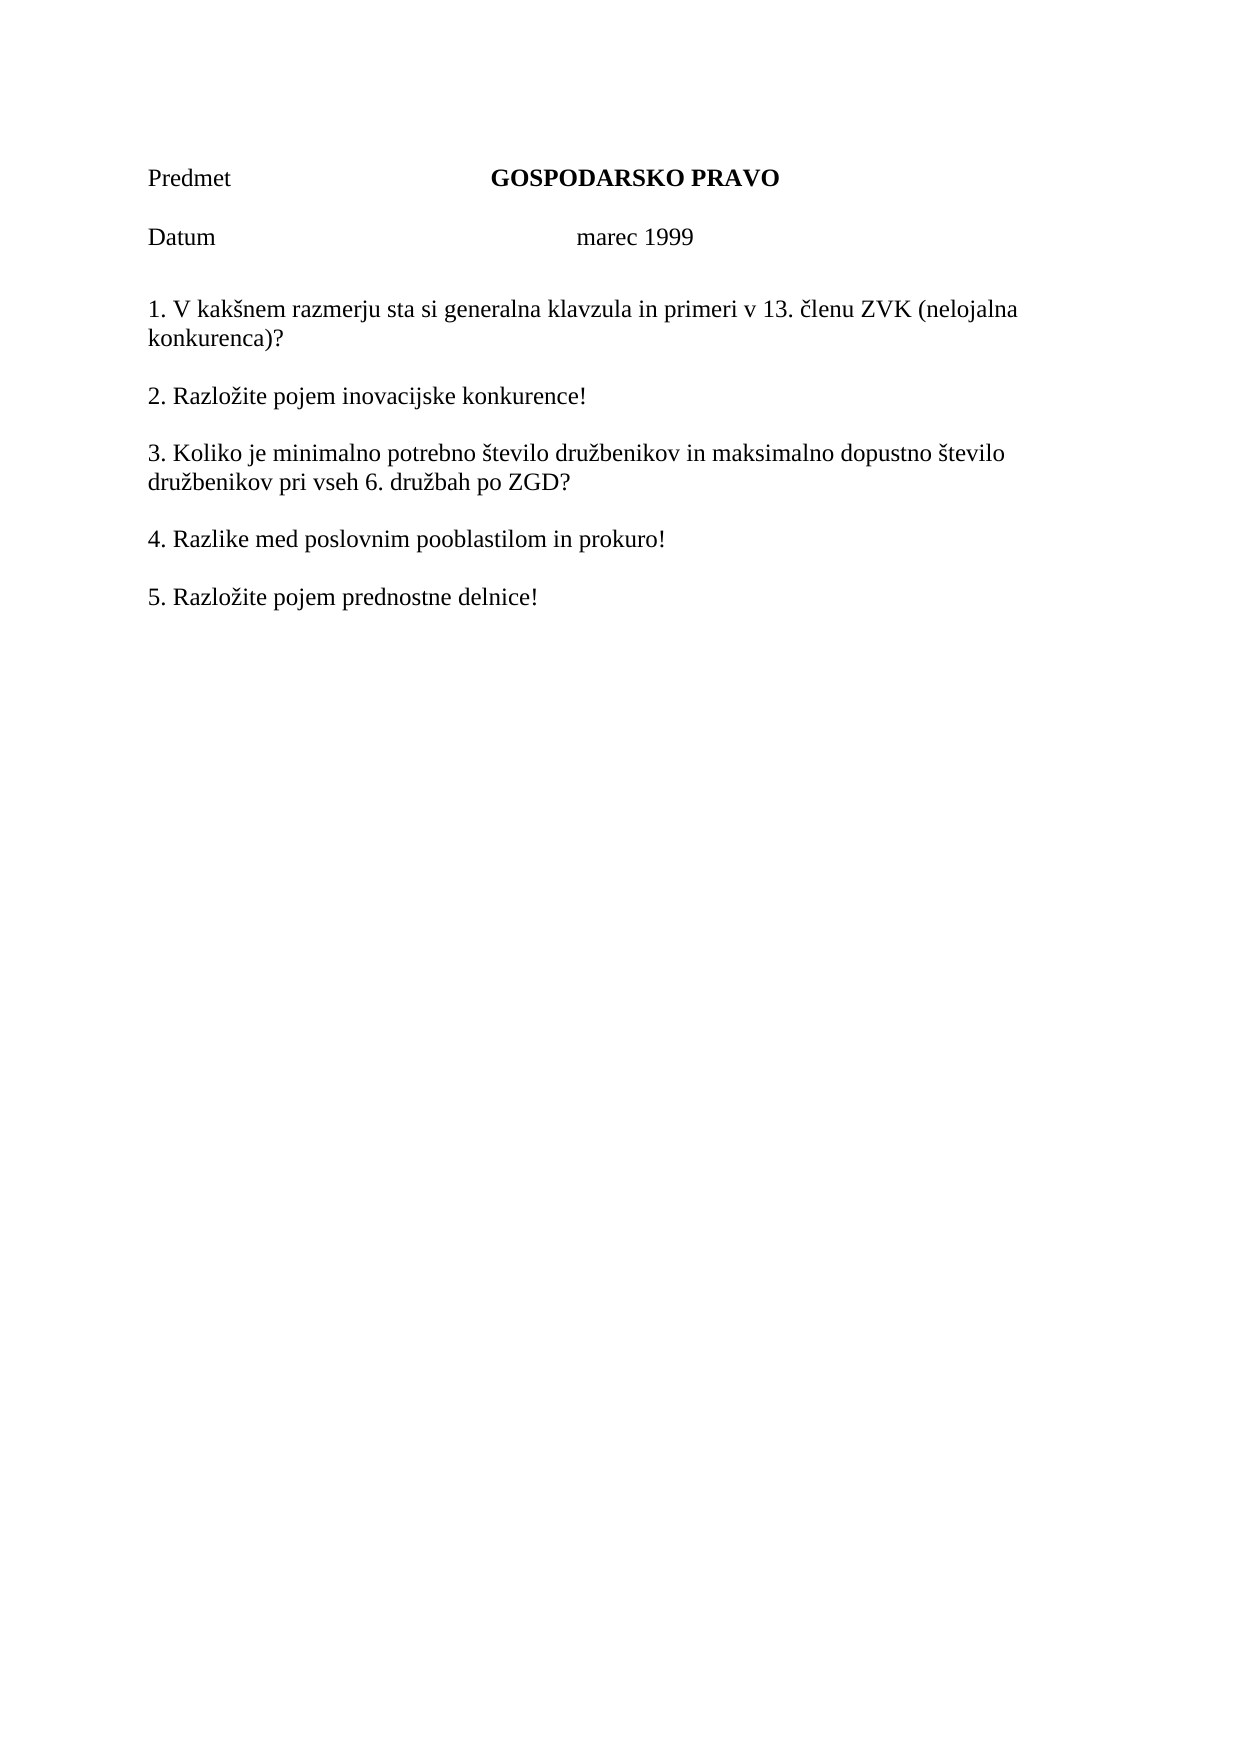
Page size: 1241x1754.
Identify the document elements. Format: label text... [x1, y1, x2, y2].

text 3. Koliko je minimalno potrebno število družbenikov in maksimalno dopustno število družbenikov pri vseh 6. družbah po ZGD? [148, 438, 1093, 496]
table_cell Datum [136, 207, 260, 266]
table_header GOSPODARSKO PRAVO [260, 148, 1010, 207]
table_header Predmet [136, 148, 260, 207]
text 2. Razložite pojem inovacijske konkurence! [148, 381, 1093, 409]
text 4. Razlike med poslovnim pooblastilom in prokuro! [148, 524, 1093, 553]
table_cell marec 1999 [260, 207, 1010, 266]
text 5. Razložite pojem prednostne delnice! [148, 582, 1093, 611]
text 1. V kakšnem razmerju sta si generalna klavzula in primeri v 13. členu ZVK (nelojalna konkurenca)? [148, 294, 1093, 352]
